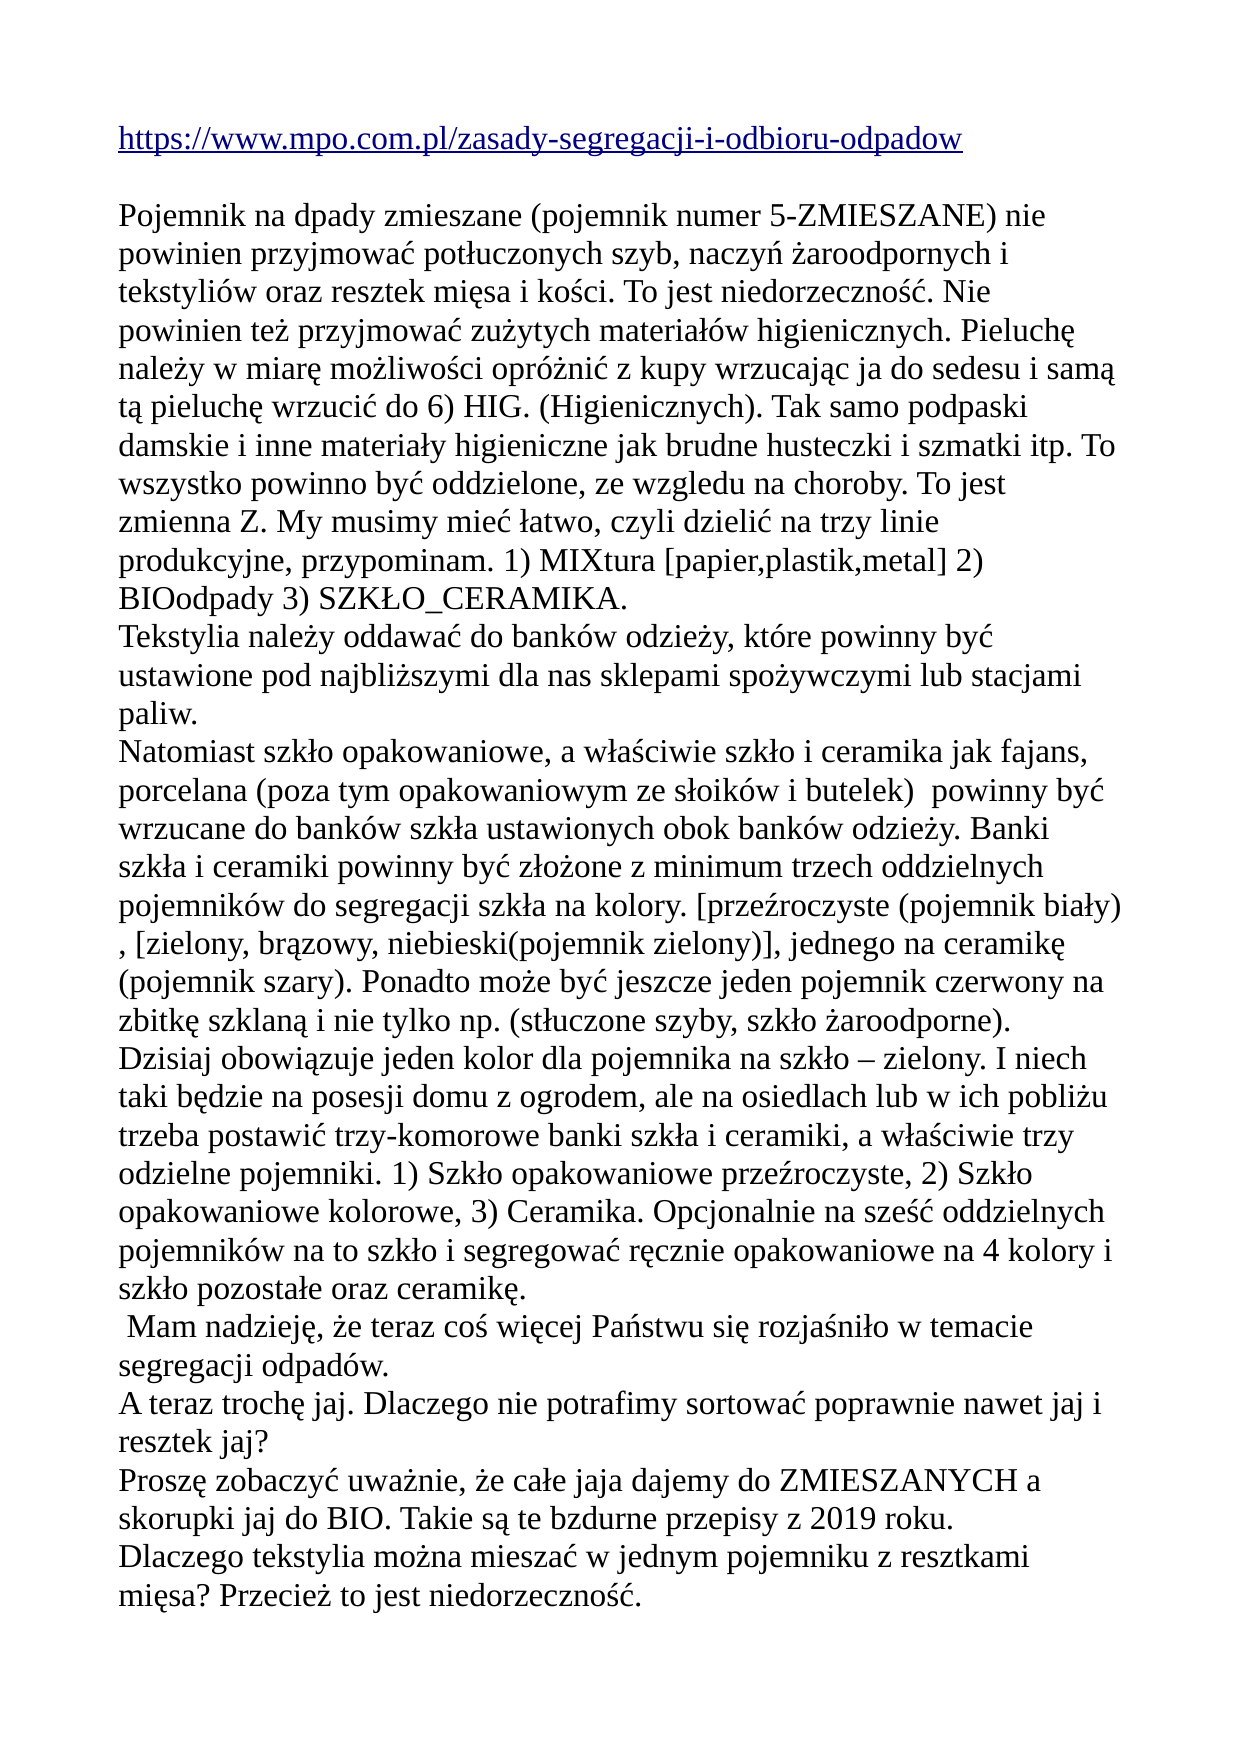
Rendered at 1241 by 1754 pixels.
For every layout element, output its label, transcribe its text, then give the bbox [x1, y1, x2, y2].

text Proszę zobaczyć uważnie, że całe jaja dajemy do ZMIESZANYCH a skorupki jaj do BIO. Takie są te bzdurne przepisy z 2019 roku. [118, 1460, 1122, 1536]
text A teraz trochę jaj. Dlaczego nie potrafimy sortować poprawnie nawet jaj i resztek jaj? [118, 1383, 1122, 1460]
text Tekstylia należy oddawać do banków odzieży, które powinny być ustawione pod najbliższymi dla nas sklepami spożywczymi lub stacjami paliw. [118, 616, 1122, 731]
text https://www.mpo.com.pl/zasady-segregacji-i-odbioru-odpadow [118, 118, 1122, 156]
text Pojemnik na dpady zmieszane (pojemnik numer 5-ZMIESZANE) nie powinien przyjmować potłuczonych szyb, naczyń żaroodpornych i tekstyliów oraz resztek mięsa i kości. To jest niedorzeczność. Nie powinien też przyjmować zużytych materiałów higienicznych. Pieluchę należy w miarę możliwości opróżnić z kupy wrzucając ja do sedesu i samą tą pieluchę wrzucić do 6) HIG. (Higienicznych). Tak samo podpaski damskie i inne materiały higieniczne jak brudne husteczki i szmatki itp. To wszystko powinno być oddzielone, ze wzgledu na choroby. To jest zmienna Z. My musimy mieć łatwo, czyli dzielić na trzy linie produkcyjne, przypominam. 1) MIXtura [papier,plastik,metal] 2) BIOodpady 3) SZKŁO_CERAMIKA. [118, 195, 1122, 616]
text Dlaczego tekstylia można mieszać w jednym pojemniku z resztkami mięsa? Przecież to jest niedorzeczność. [118, 1536, 1122, 1613]
text Mam nadzieję, że teraz coś więcej Państwu się rozjaśniło w temacie segregacji odpadów. [118, 1306, 1122, 1383]
text Dzisiaj obowiązuje jeden kolor dla pojemnika na szkło – zielony. I niech taki będzie na posesji domu z ogrodem, ale na osiedlach lub w ich pobliżu trzeba postawić trzy-komorowe banki szkła i ceramiki, a właściwie trzy odzielne pojemniki. 1) Szkło opakowaniowe przeźroczyste, 2) Szkło opakowaniowe kolorowe, 3) Ceramika. Opcjonalnie na sześć oddzielnych pojemników na to szkło i segregować ręcznie opakowaniowe na 4 kolory i szkło pozostałe oraz ceramikę. [118, 1038, 1122, 1306]
text Natomiast szkło opakowaniowe, a właściwie szkło i ceramika jak fajans, porcelana (poza tym opakowaniowym ze słoików i butelek) powinny być wrzucane do banków szkła ustawionych obok banków odzieży. Banki szkła i ceramiki powinny być złożone z minimum trzech oddzielnych pojemników do segregacji szkła na kolory. [przeźroczyste (pojemnik biały) , [zielony, brązowy, niebieski(pojemnik zielony)], jednego na ceramikę (pojemnik szary). Ponadto może być jeszcze jeden pojemnik czerwony na zbitkę szklaną i nie tylko np. (stłuczone szyby, szkło żaroodporne). [118, 731, 1122, 1038]
